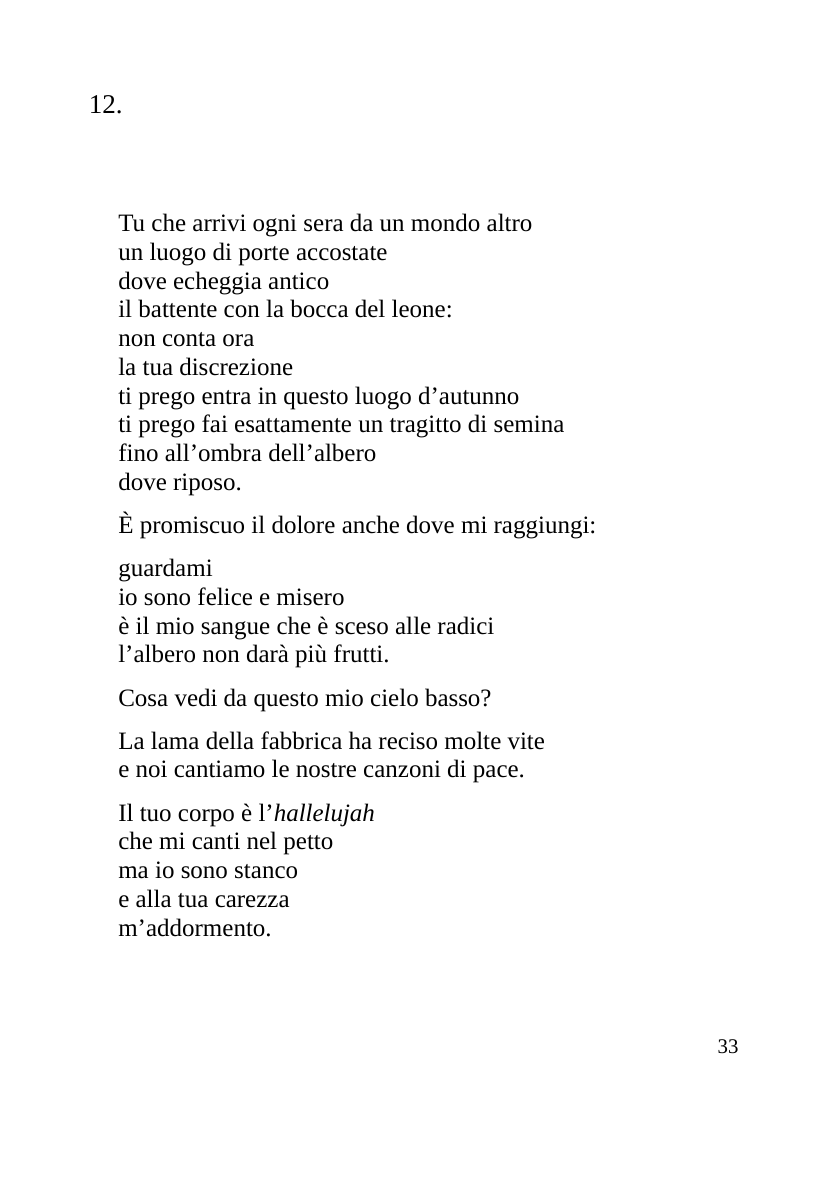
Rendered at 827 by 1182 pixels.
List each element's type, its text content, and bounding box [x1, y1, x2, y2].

text ti prego entra in questo luogo d’autunno [88, 381, 738, 409]
text È promiscuo il dolore anche dove mi raggiungi: [88, 510, 738, 539]
text m’addormento. [88, 913, 738, 941]
text ti prego fai esattamente un tragitto di semina [88, 409, 738, 438]
text guardami [88, 553, 738, 582]
text Cosa vedi da questo mio cielo basso? [88, 683, 738, 711]
text Tu che arrivi ogni sera da un mondo altro [88, 208, 738, 237]
text un luogo di porte accostate [88, 237, 738, 266]
text che mi canti nel petto [88, 826, 738, 855]
text la tua discrezione [88, 352, 738, 381]
text dove riposo. [88, 467, 738, 496]
text fino all’ombra dell’albero [88, 438, 738, 467]
text ma io sono stanco [88, 855, 738, 884]
text 12. [88, 88, 738, 120]
text e noi cantiamo le nostre canzoni di pace. [88, 754, 738, 783]
text non conta ora [88, 323, 738, 352]
text io sono felice e misero [88, 582, 738, 611]
text La lama della fabbrica ha reciso molte vite [88, 726, 738, 754]
text dove echeggia antico [88, 266, 738, 294]
text e alla tua carezza [88, 884, 738, 913]
text l’albero non darà più frutti. [88, 639, 738, 668]
text Il tuo corpo è l’hallelujah [88, 798, 738, 826]
text è il mio sangue che è sceso alle radici [88, 611, 738, 639]
text il battente con la bocca del leone: [88, 294, 738, 323]
